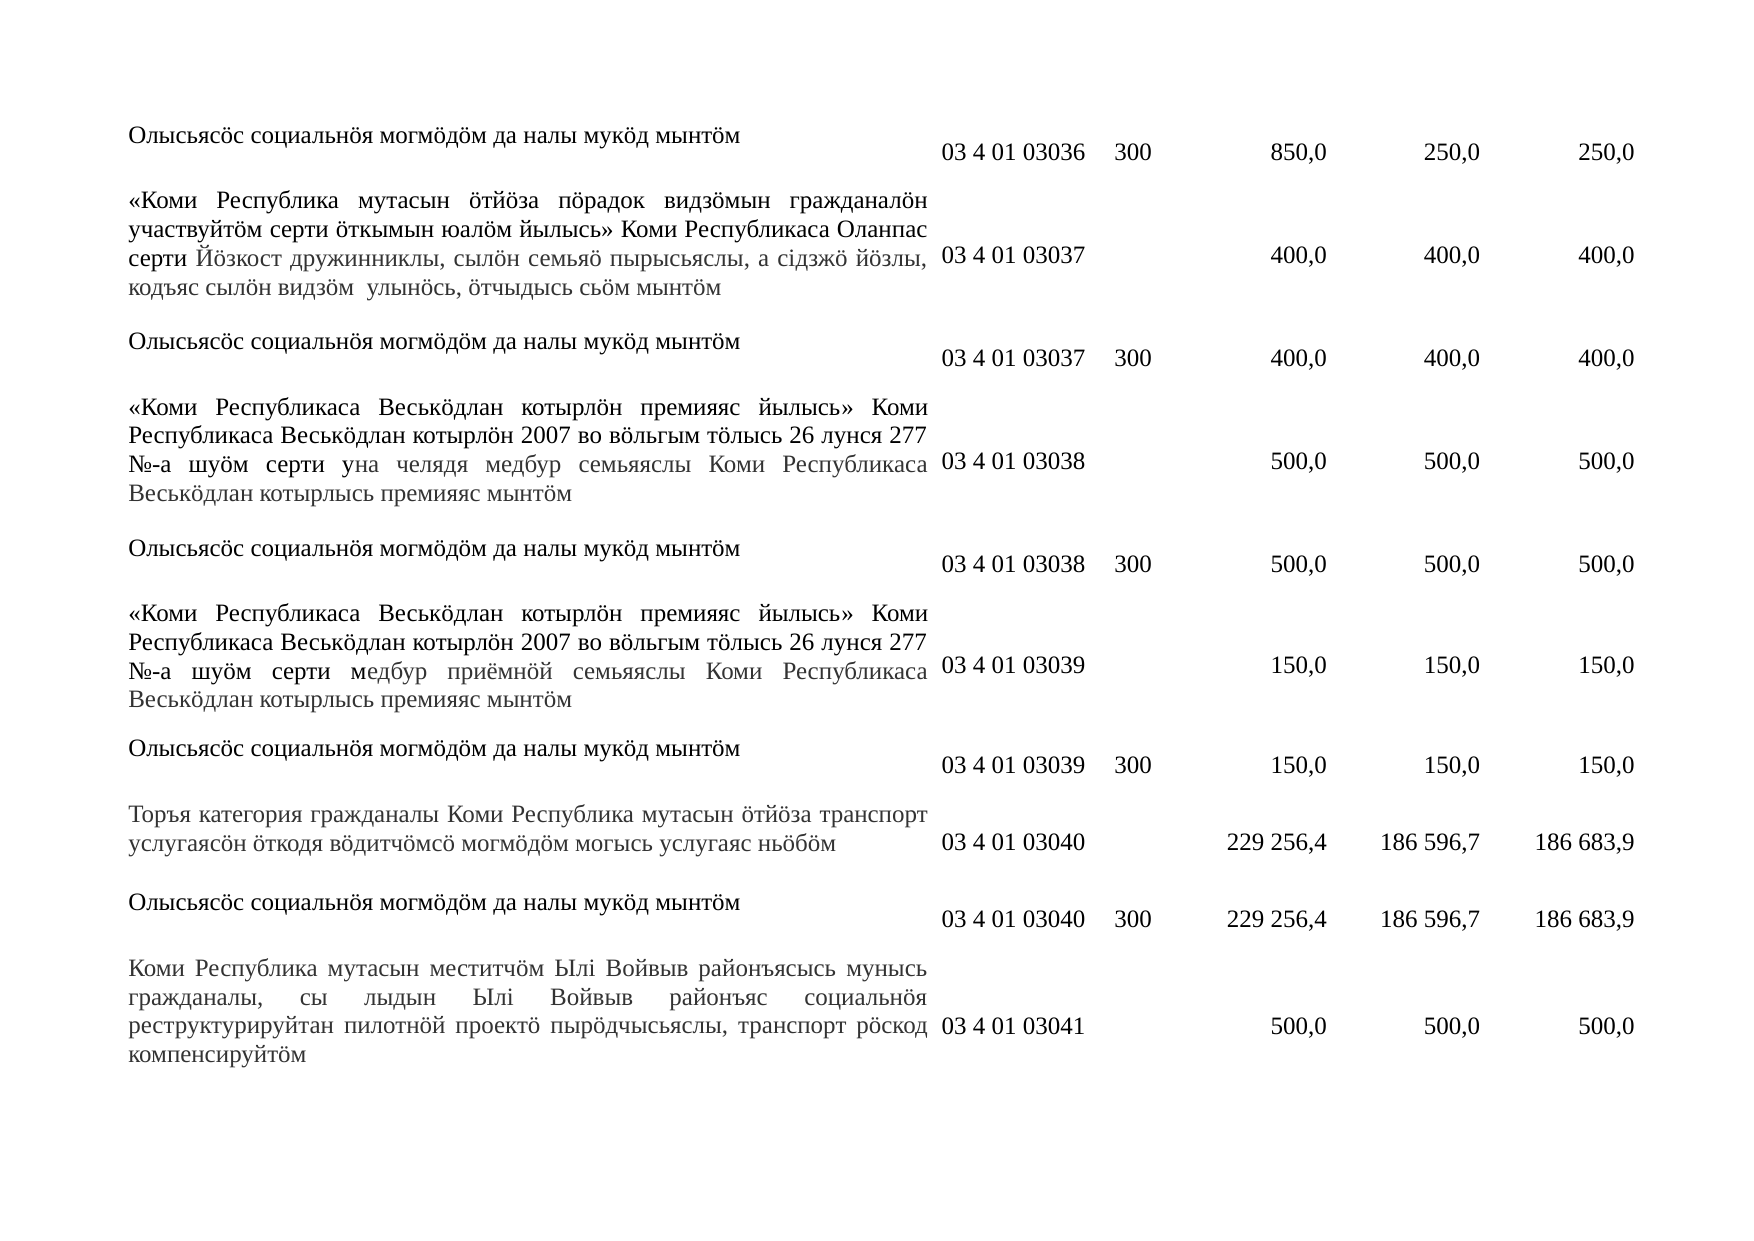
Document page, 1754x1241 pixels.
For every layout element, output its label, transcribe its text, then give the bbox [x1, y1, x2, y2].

table_cell 03 4 01 03039 [930, 597, 1097, 732]
table_cell 300 [1097, 118, 1169, 184]
table_cell 150,0 [1328, 732, 1481, 798]
table_cell [1097, 798, 1169, 886]
table_cell 300 [1097, 732, 1169, 798]
table_cell 03 4 01 03038 [930, 531, 1097, 597]
table_cell 03 4 01 03036 [930, 118, 1097, 184]
table_cell 300 [1097, 325, 1169, 390]
table_cell [1097, 390, 1169, 531]
table_cell 150,0 [1169, 732, 1328, 798]
table_cell 03 4 01 03038 [930, 390, 1097, 531]
table_cell 250,0 [1481, 118, 1636, 184]
table_cell 186 683,9 [1481, 798, 1636, 886]
table_cell 500,0 [1169, 952, 1328, 1099]
table_cell 500,0 [1481, 390, 1636, 531]
table_cell 250,0 [1328, 118, 1481, 184]
table_cell [1097, 597, 1169, 732]
table_cell 400,0 [1328, 325, 1481, 390]
table_cell 500,0 [1328, 531, 1481, 597]
table_cell 186 683,9 [1481, 886, 1636, 952]
table_cell 03 4 01 03040 [930, 798, 1097, 886]
table_cell 150,0 [1481, 732, 1636, 798]
table_cell 400,0 [1169, 325, 1328, 390]
table_cell Олысьясӧс социальнӧя могмӧдӧм да налы мукӧд мынтӧм [127, 886, 930, 952]
table_cell Торъя категория гражданалы Коми Республика мутасын ӧтйӧза транспорт услугаясӧн ӧткодя вӧдитчӧмсӧ могмӧдӧм могысь услугаяс ньӧбӧм [127, 798, 930, 886]
table_cell Олысьясӧс социальнӧя могмӧдӧм да налы мукӧд мынтӧм [127, 732, 930, 798]
table_cell 229 256,4 [1169, 886, 1328, 952]
table_cell 300 [1097, 531, 1169, 597]
table_cell 150,0 [1169, 597, 1328, 732]
table_cell «Коми Республика мутасын ӧтйӧза пӧрадок видзӧмын гражданалӧн участвуйтӧм серти ӧткымын юалӧм йылысь» Коми Республикаса Оланпас серти Йӧзкост дружинниклы, сылӧн семьяӧ пырысьяслы, а сідзжӧ йӧзлы, кодъяс сылӧн видзӧм улынӧсь, ӧтчыдысь сьӧм мынтӧм [127, 184, 930, 324]
table_cell Олысьясӧс социальнӧя могмӧдӧм да налы мукӧд мынтӧм [127, 531, 930, 597]
table_cell 300 [1097, 886, 1169, 952]
table_cell 150,0 [1481, 597, 1636, 732]
table_cell 229 256,4 [1169, 798, 1328, 886]
table_cell [1097, 184, 1169, 324]
table_cell [1097, 952, 1169, 1099]
table_cell 500,0 [1328, 390, 1481, 531]
table_cell 850,0 [1169, 118, 1328, 184]
table_cell «Коми Республикаса Веськӧдлан котырлӧн премияяс йылысь» Коми Республикаса Веськӧдлан котырлӧн 2007 во вӧльгым тӧлысь 26 лунся 277 №-а шуӧм серти медбур приёмнӧй семьяяслы Коми Республикаса Веськӧдлан котырлысь премияяс мынтӧм [127, 597, 930, 732]
table_cell «Коми Республикаса Веськӧдлан котырлӧн премияяс йылысь» Коми Республикаса Веськӧдлан котырлӧн 2007 во вӧльгым тӧлысь 26 лунся 277 №-а шуӧм серти уна челядя медбур семьяяслы Коми Республикаса Веськӧдлан котырлысь премияяс мынтӧм [127, 390, 930, 531]
table_cell Олысьясӧс социальнӧя могмӧдӧм да налы мукӧд мынтӧм [127, 118, 930, 184]
table_cell 03 4 01 03039 [930, 732, 1097, 798]
table_cell 400,0 [1169, 184, 1328, 324]
table_cell 500,0 [1481, 531, 1636, 597]
table_cell 03 4 01 03040 [930, 886, 1097, 952]
table_cell 500,0 [1481, 952, 1636, 1099]
table_cell 400,0 [1481, 325, 1636, 390]
table_cell 500,0 [1169, 390, 1328, 531]
table_cell 03 4 01 03037 [930, 184, 1097, 324]
table_cell 150,0 [1328, 597, 1481, 732]
table_cell 400,0 [1328, 184, 1481, 324]
table_cell 500,0 [1328, 952, 1481, 1099]
table_cell 400,0 [1481, 184, 1636, 324]
table_cell 03 4 01 03041 [930, 952, 1097, 1099]
table_cell 186 596,7 [1328, 798, 1481, 886]
table_cell Олысьясӧс социальнӧя могмӧдӧм да налы мукӧд мынтӧм [127, 325, 930, 390]
table_cell 186 596,7 [1328, 886, 1481, 952]
table_cell Коми Республика мутасын меститчӧм Ылі Войвыв районъясысь мунысь гражданалы, сы лыдын Ылі Войвыв районъяс социальнӧя реструктурируйтан пилотнӧй проектӧ пырӧдчысьяслы, транспорт рӧскод компенсируйтӧм [127, 952, 930, 1099]
table_cell 03 4 01 03037 [930, 325, 1097, 390]
table_cell 500,0 [1169, 531, 1328, 597]
